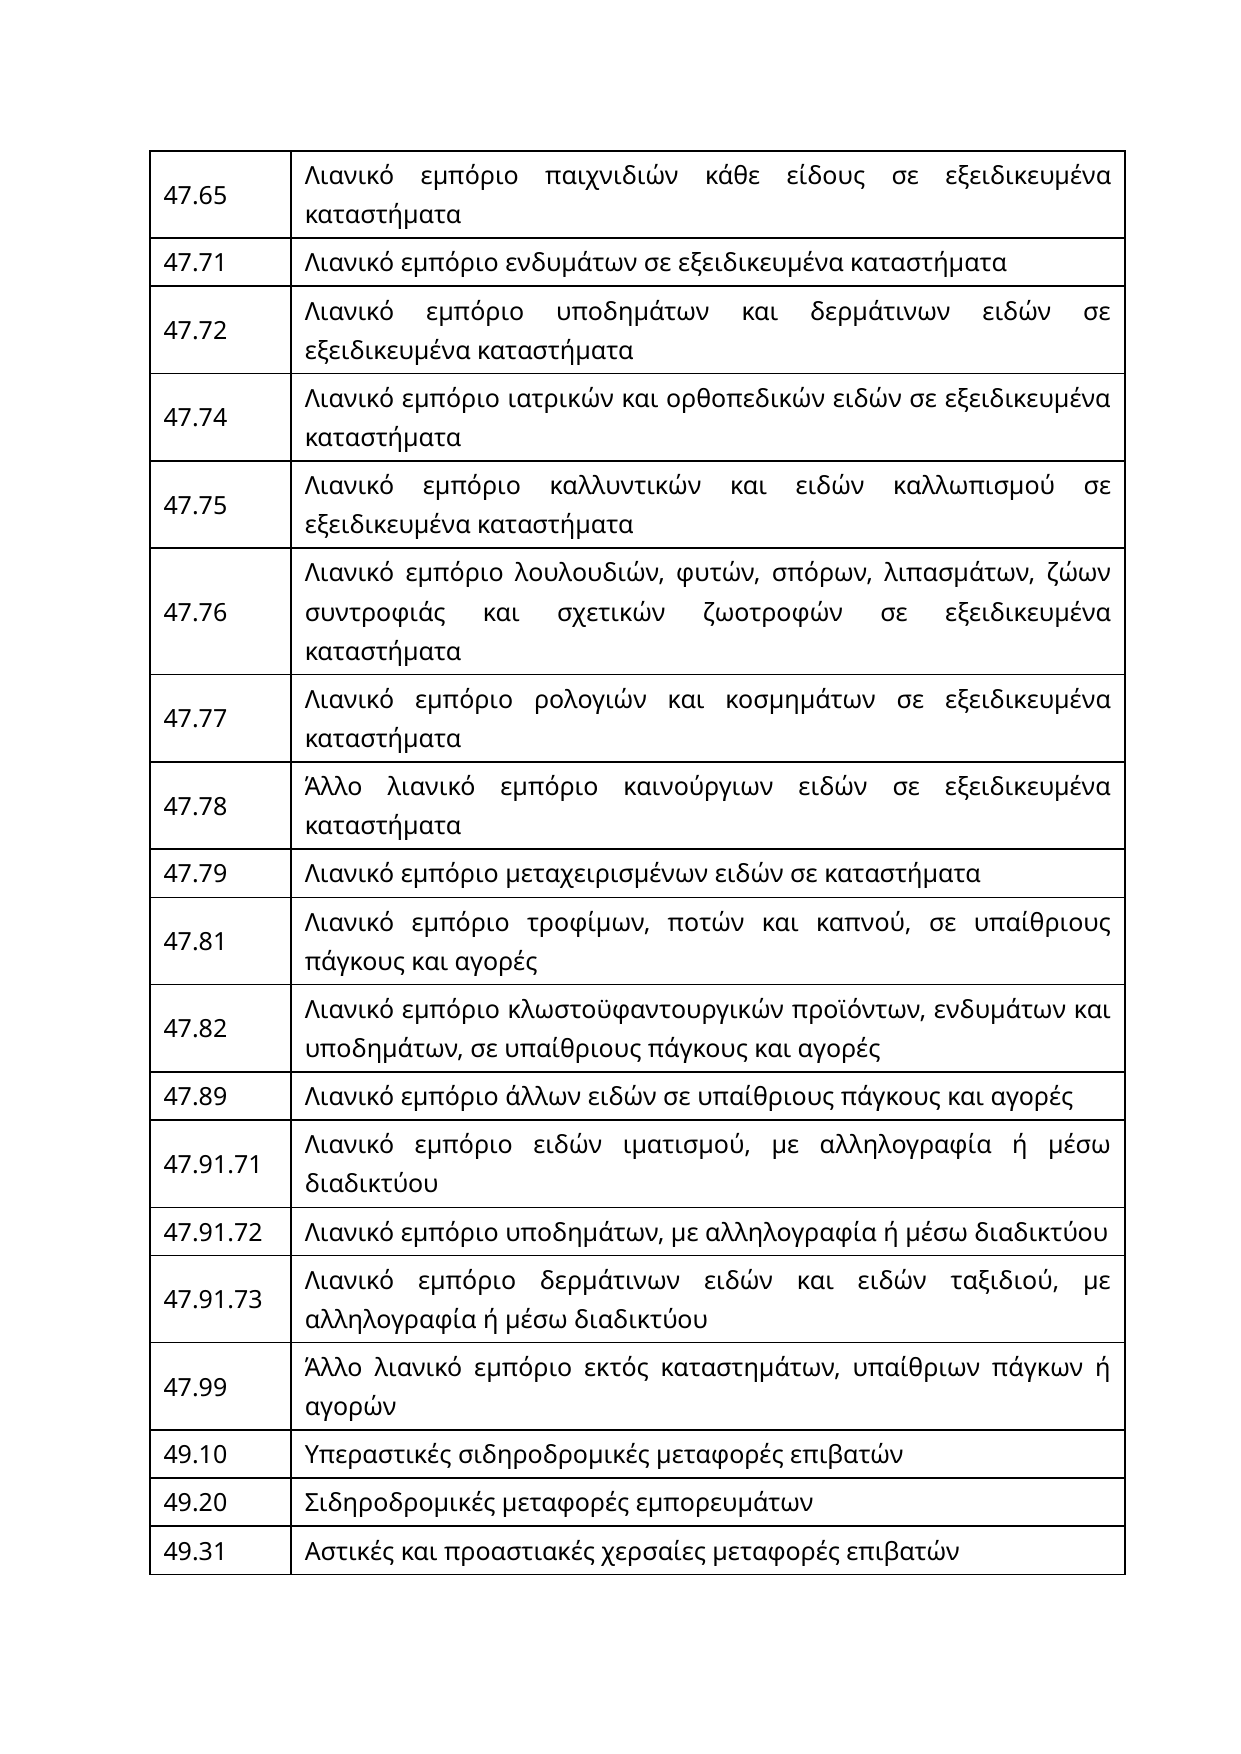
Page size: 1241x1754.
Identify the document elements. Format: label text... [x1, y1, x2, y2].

table_cell Λιανικό εμπόριο άλλων ειδών σε υπαίθριους πάγκους και αγορές [292, 1073, 1124, 1119]
table_cell Λιανικό εμπόριο ιατρικών και ορθοπεδικών ειδών σε εξειδικευμένα καταστήματα [292, 374, 1124, 460]
table_cell 47.89 [151, 1073, 290, 1119]
table_cell 47.79 [151, 850, 290, 896]
table_cell 49.20 [151, 1479, 290, 1525]
table_cell 47.65 [151, 152, 290, 237]
table_cell Λιανικό εμπόριο καλλυντικών και ειδών καλλωπισμού σε εξειδικευμένα καταστήματα [292, 462, 1124, 547]
table_cell Λιανικό εμπόριο ειδών ιματισμού, με αλληλογραφία ή μέσω διαδικτύου [292, 1121, 1124, 1206]
table_cell Λιανικό εμπόριο δερμάτινων ειδών και ειδών ταξιδιού, με αλληλογραφία ή μέσω διαδικτύου [292, 1256, 1124, 1342]
table_cell 47.74 [151, 374, 290, 460]
table_cell Σιδηροδρομικές μεταφορές εμπορευμάτων [292, 1479, 1124, 1525]
table_cell Άλλο λιανικό εμπόριο καινούργιων ειδών σε εξειδικευμένα καταστήματα [292, 763, 1124, 848]
table_cell Λιανικό εμπόριο κλωστοϋφαντουργικών προϊόντων, ενδυμάτων και υποδημάτων, σε υπαίθριους πάγκους και αγορές [292, 985, 1124, 1071]
table_cell 47.77 [151, 675, 290, 761]
table_cell 47.91.73 [151, 1256, 290, 1342]
table_cell Λιανικό εμπόριο παιχνιδιών κάθε είδους σε εξειδικευμένα καταστήματα [292, 152, 1124, 237]
table_cell 47.91.71 [151, 1121, 290, 1206]
table_cell 49.10 [151, 1431, 290, 1477]
table_cell Υπεραστικές σιδηροδρομικές μεταφορές επιβατών [292, 1431, 1124, 1477]
table_cell Λιανικό εμπόριο ενδυμάτων σε εξειδικευμένα καταστήματα [292, 239, 1124, 285]
table_cell Λιανικό εμπόριο τροφίμων, ποτών και καπνού, σε υπαίθριους πάγκους και αγορές [292, 898, 1124, 984]
table_cell Λιανικό εμπόριο υποδημάτων, με αλληλογραφία ή μέσω διαδικτύου [292, 1208, 1124, 1254]
table_cell 47.72 [151, 287, 290, 373]
table_cell 47.91.72 [151, 1208, 290, 1254]
table_cell Άλλο λιανικό εμπόριο εκτός καταστημάτων, υπαίθριων πάγκων ή αγορών [292, 1343, 1124, 1429]
table_cell Λιανικό εμπόριο μεταχειρισμένων ειδών σε καταστήματα [292, 850, 1124, 896]
table_cell 47.78 [151, 763, 290, 848]
table_cell Λιανικό εμπόριο λουλουδιών, φυτών, σπόρων, λιπασμάτων, ζώων συντροφιάς και σχετικών ζωοτροφών σε εξειδικευμένα καταστήματα [292, 549, 1124, 674]
table_cell Αστικές και προαστιακές χερσαίες μεταφορές επιβατών [292, 1527, 1124, 1573]
table_cell 47.75 [151, 462, 290, 547]
table_cell 47.71 [151, 239, 290, 285]
table_cell 47.99 [151, 1343, 290, 1429]
table_cell Λιανικό εμπόριο ρολογιών και κοσμημάτων σε εξειδικευμένα καταστήματα [292, 675, 1124, 761]
table_cell 47.81 [151, 898, 290, 984]
table_cell 49.31 [151, 1527, 290, 1573]
table_cell 47.76 [151, 549, 290, 674]
table_cell Λιανικό εμπόριο υποδημάτων και δερμάτινων ειδών σε εξειδικευμένα καταστήματα [292, 287, 1124, 373]
table_cell 47.82 [151, 985, 290, 1071]
